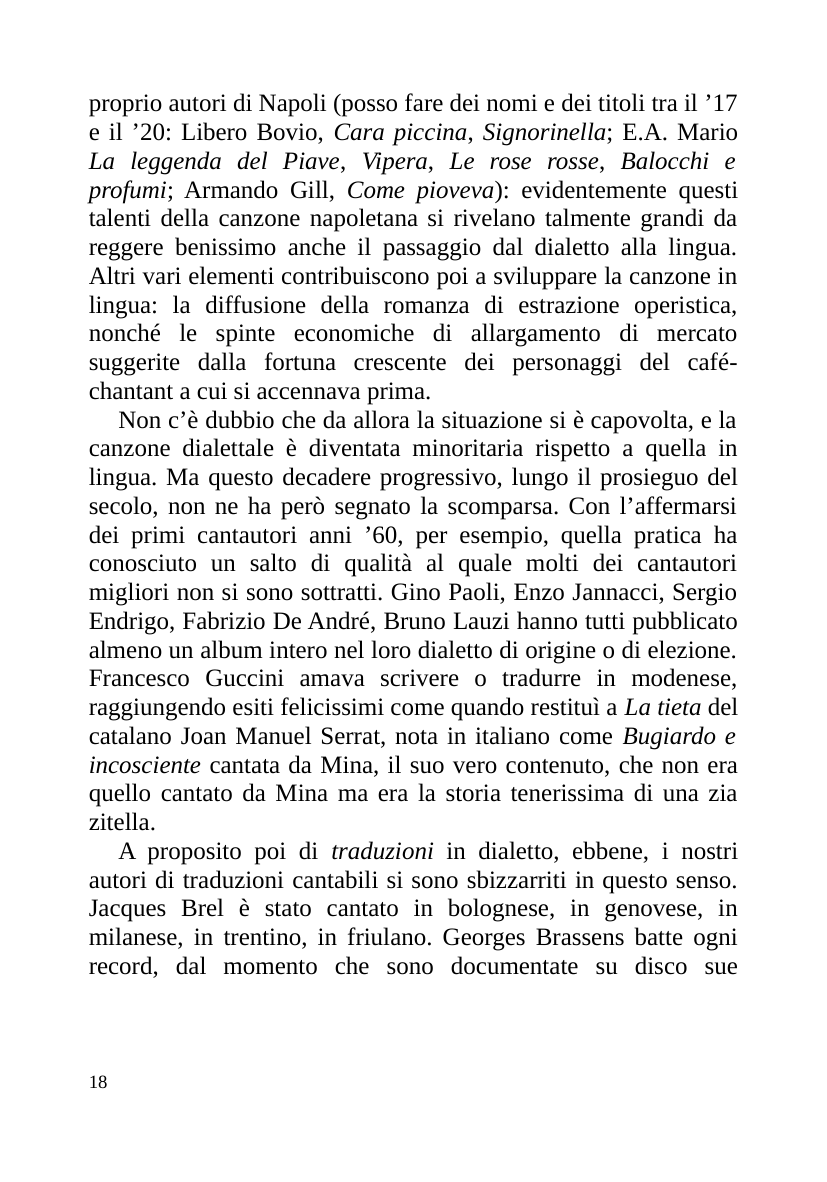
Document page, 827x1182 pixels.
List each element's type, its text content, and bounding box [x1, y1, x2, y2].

text Non c’è dubbio che da allora la situazione si è capovolta, e la canzone dialettale è diventata minoritaria rispetto a quella in lingua. Ma questo decadere progressivo, lungo il prosieguo del secolo, non ne ha però segnato la scomparsa. Con l’affermarsi dei primi cantautori anni ’60, per esempio, quella pratica ha conosciuto un salto di qualità al quale molti dei cantautori migliori non si sono sottratti. Gino Paoli, Enzo Jannacci, Sergio Endrigo, Fabrizio De André, Bruno Lauzi hanno tutti pubblicato almeno un album intero nel loro dialetto di origine o di elezione. Francesco Guccini amava scrivere o tradurre in modenese, raggiungendo esiti felicissimi come quando restituì a La tieta del catalano Joan Manuel Serrat, nota in italiano come Bugiardo e incosciente cantata da Mina, il suo vero contenuto, che non era quello cantato da Mina ma era la storia tenerissima di una zia zitella. [88, 405, 738, 836]
text proprio autori di Napoli (posso fare dei nomi e dei titoli tra il ’17 e il ’20: Libero Bovio, Cara piccina, Signorinella; E.A. Mario La leggenda del Piave, Vipera, Le rose rosse, Balocchi e profumi; Armando Gill, Come pioveva): evidentemente questi talenti della canzone napoletana si rivelano talmente grandi da reggere benissimo anche il passaggio dal dialetto alla lingua. Altri vari elementi contribuiscono poi a sviluppare la canzone in lingua: la diffusione della romanza di estrazione operistica, nonché le spinte economiche di allargamento di mercato suggerite dalla fortuna crescente dei personaggi del café-chantant a cui si accennava prima. [88, 88, 738, 405]
text A proposito poi di traduzioni in dialetto, ebbene, i nostri autori di traduzioni cantabili si sono sbizzarriti in questo senso. Jacques Brel è stato cantato in bolognese, in genovese, in milanese, in trentino, in friulano. Georges Brassens batte ogni record, dal momento che sono documentate su disco sue [88, 836, 738, 980]
